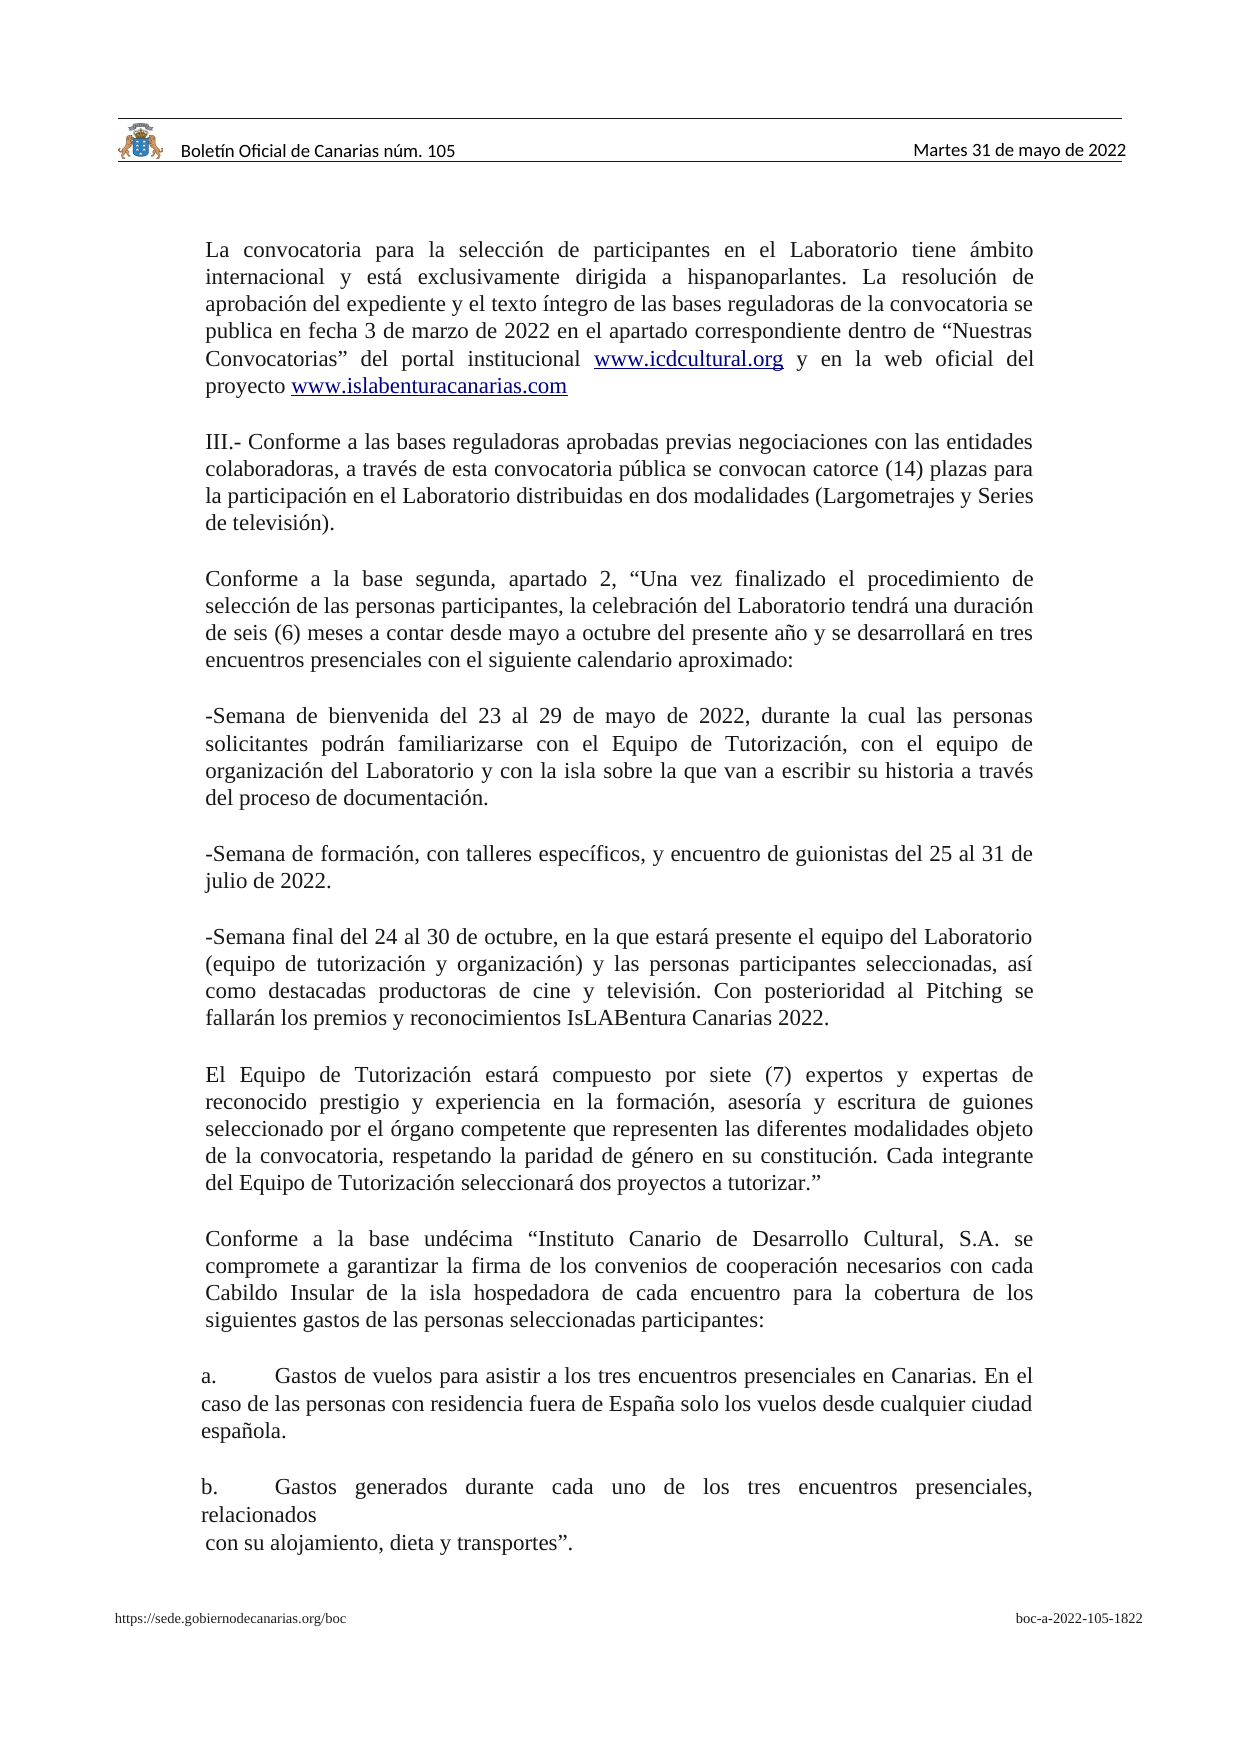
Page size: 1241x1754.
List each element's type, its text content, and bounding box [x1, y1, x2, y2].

list Gastos de vuelos para asistir a los tres encuentros presenciales en Canarias. En el caso de las personas con residencia fuera de España solo los vuelos desde cualquier ciudad española. [201, 1362, 1034, 1443]
text III.- Conforme a las bases reguladoras aprobadas previas negociaciones con las entidades colaboradoras, a través de esta convocatoria pública se convocan catorce (14) plazas para la participación en el Laboratorio distribuidas en dos modalidades (Largometrajes y Series de televisión). [205, 428, 1035, 535]
text con su alojamiento, dieta y transportes”. [205, 1529, 1035, 1555]
text -Semana de bienvenida del 23 al 29 de mayo de 2022, durante la cual las personas solicitantes podrán familiarizarse con el Equipo de Tutorización, con el equipo de organización del Laboratorio y con la isla sobre la que van a escribir su historia a través del proceso de documentación. [205, 703, 1035, 810]
text El Equipo de Tutorización estará compuesto por siete (7) expertos y expertas de reconocido prestigio y experiencia en la formación, asesoría y escritura de guiones seleccionado por el órgano competente que representen las diferentes modalidades objeto de la convocatoria, respetando la paridad de género en su constitución. Cada integrante del Equipo de Tutorización seleccionará dos proyectos a tutorizar.” [205, 1061, 1035, 1195]
text -Semana final del 24 al 30 de octubre, en la que estará presente el equipo del Laboratorio (equipo de tutorización y organización) y las personas participantes seleccionadas, así como destacadas productoras de cine y televisión. Con posterioridad al Pitching se fallarán los premios y reconocimientos IsLABentura Canarias 2022. [205, 923, 1035, 1031]
text La convocatoria para la selección de participantes en el Laboratorio tiene ámbito internacional y está exclusivamente dirigida a hispanoparlantes. La resolución de aprobación del expediente y el texto íntegro de las bases reguladoras de la convocatoria se publica en fecha 3 de marzo de 2022 en el apartado correspondiente dentro de “Nuestras Convocatorias” del portal institucional www.icdcultural.org y en la web oficial del proyecto www.islabenturacanarias.com [205, 236, 1035, 398]
text Conforme a la base segunda, apartado 2, “Una vez finalizado el procedimiento de selección de las personas participantes, la celebración del Laboratorio tendrá una duración de seis (6) meses a contar desde mayo a octubre del presente año y se desarrollará en tres encuentros presenciales con el siguiente calendario aproximado: [205, 565, 1035, 673]
text -Semana de formación, con talleres específicos, y encuentro de guionistas del 25 al 31 de julio de 2022. [205, 840, 1035, 893]
list Gastos generados durante cada uno de los tres encuentros presenciales, relacionados [201, 1473, 1034, 1527]
text Conforme a la base undécima “Instituto Canario de Desarrollo Cultural, S.A. se compromete a garantizar la firma de los convenios de cooperación necesarios con cada Cabildo Insular de la isla hospedadora de cada encuentro para la cobertura de los siguientes gastos de las personas seleccionadas participantes: [205, 1225, 1035, 1333]
